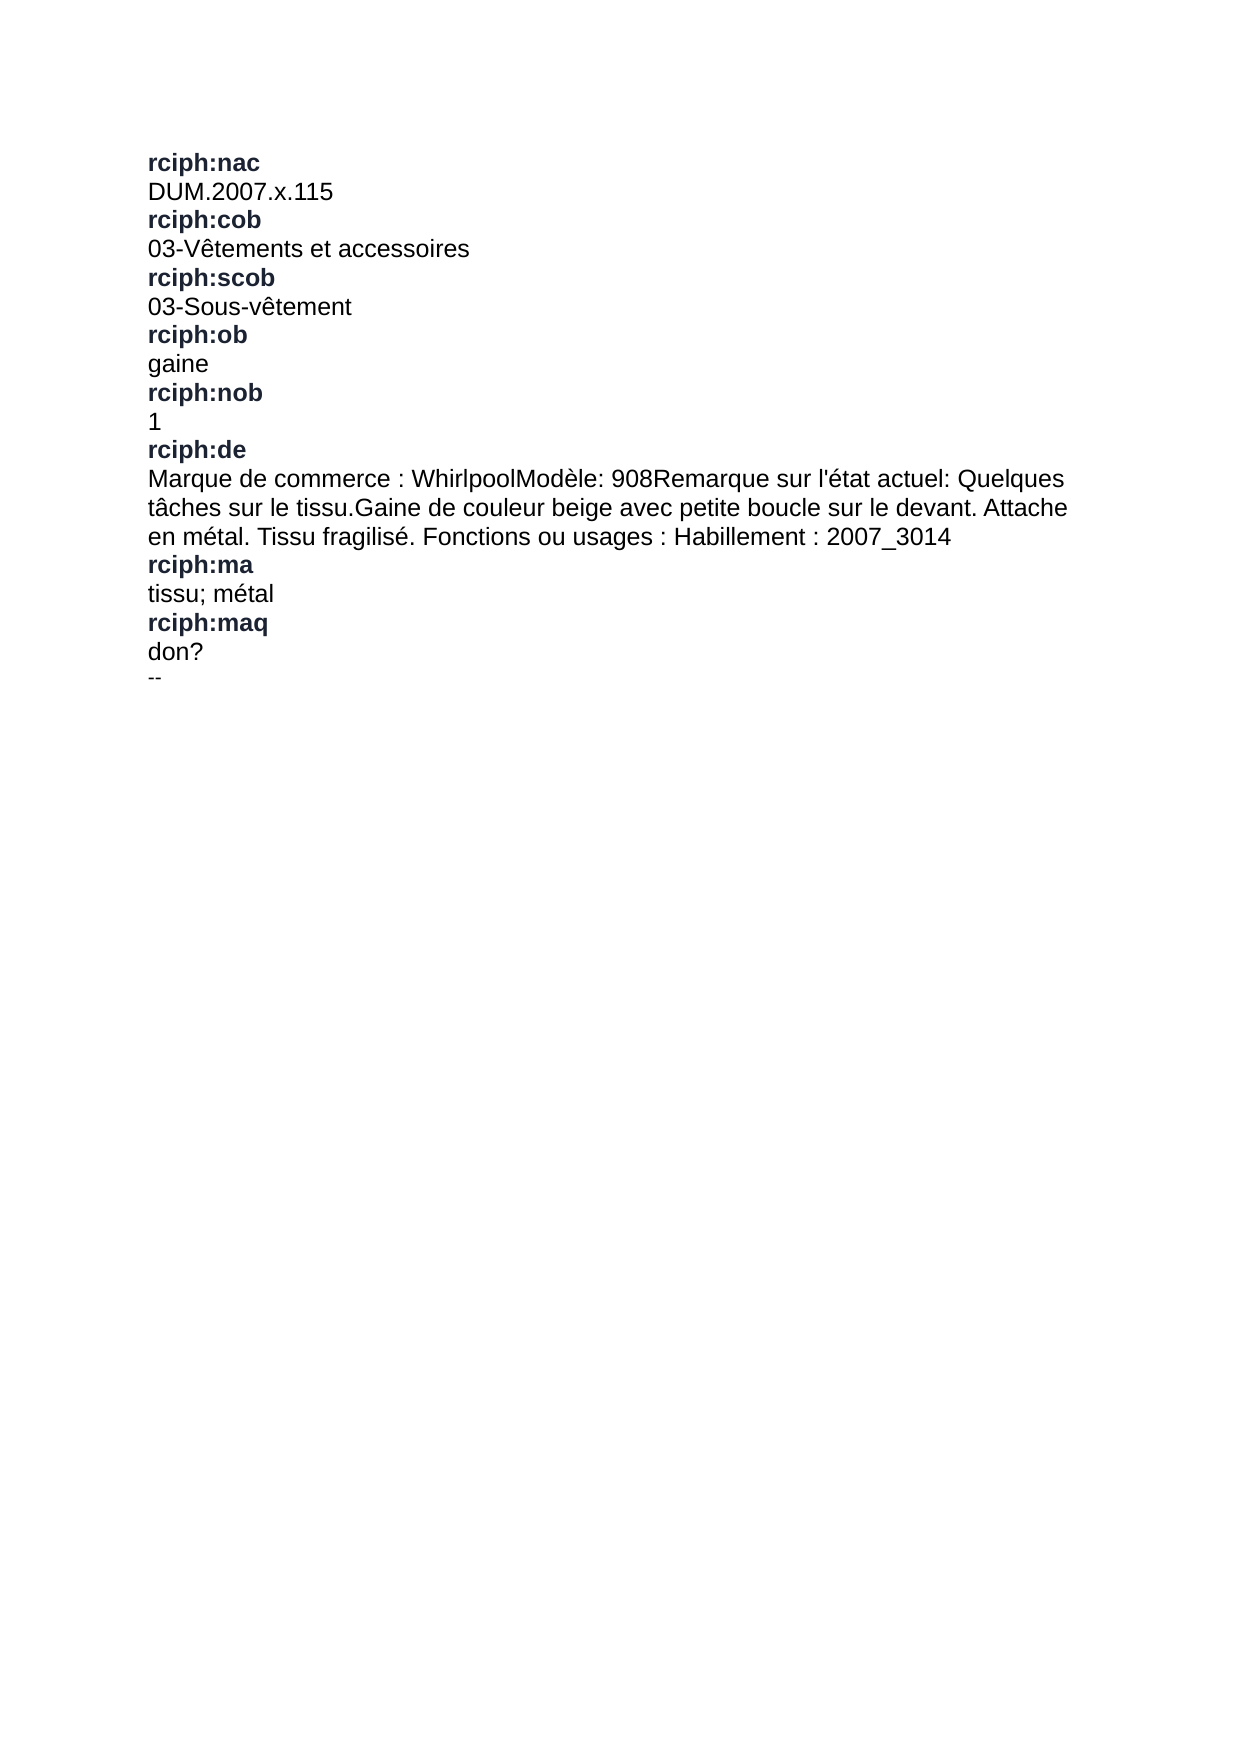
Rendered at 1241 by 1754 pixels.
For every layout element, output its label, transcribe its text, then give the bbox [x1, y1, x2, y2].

text rciph:de [148, 435, 1092, 464]
text rciph:cob [148, 205, 1092, 234]
text rciph:ob [148, 320, 1092, 349]
text DUM.2007.x.115 [148, 176, 1092, 205]
text -- [148, 665, 1092, 689]
text 03-Vêtements et accessoires [148, 234, 1092, 263]
text don? [148, 636, 1092, 665]
text 03-Sous-vêtement [148, 291, 1092, 320]
text rciph:scob [148, 263, 1092, 291]
text Marque de commerce : WhirlpoolModèle: 908Remarque sur l'état actuel: Quelques tâches sur le tissu.Gaine de couleur beige avec petite boucle sur le devant. Attache en métal. Tissu fragilisé. Fonctions ou usages : Habillement : 2007_3014 [148, 464, 1092, 550]
text tissu; métal [148, 579, 1092, 608]
text rciph:nac [148, 148, 1092, 176]
text gaine [148, 349, 1092, 378]
text rciph:maq [148, 608, 1092, 636]
text rciph:nob [148, 378, 1092, 406]
text 1 [148, 406, 1092, 435]
text rciph:ma [148, 550, 1092, 579]
